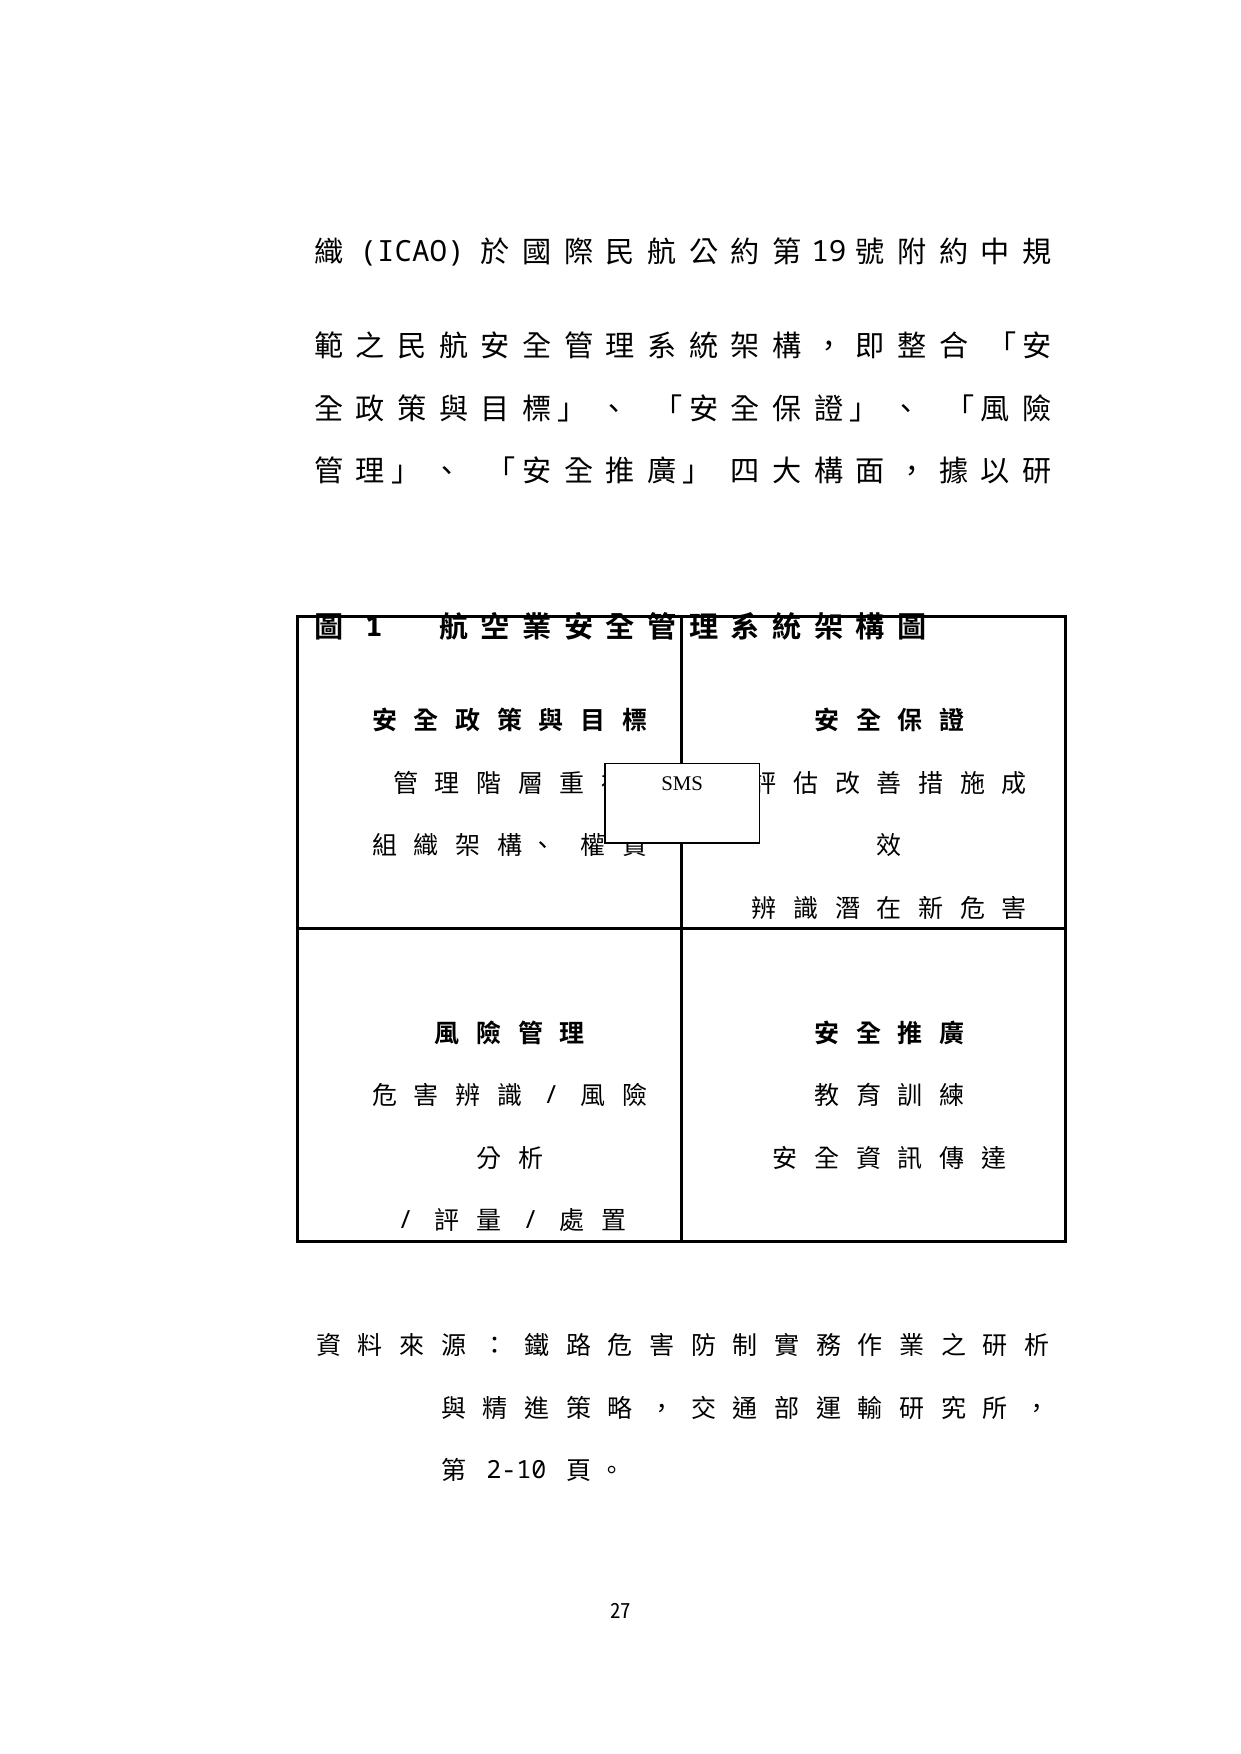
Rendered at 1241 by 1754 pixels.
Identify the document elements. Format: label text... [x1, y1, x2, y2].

table_cell 安全推廣 教育訓練 安全資訊傳達 [683, 930, 1064, 1240]
text 圖1 航空業安全管理系統架構圖 [283, 552, 1058, 615]
text 資料來源：鐵路危害防制實務作業之研析與精進策略，交通部運輸研究所，第2-10頁。 [279, 1302, 1058, 1490]
text 1.航空業界1980年代發現，僅靠改善設備與程序來解決技術及人為因素已不足以確保安全，因大部分技術與人為因素背後之遠因均與組織及文化有關。為充分解決組織因素問題並整合過去安全管理機制，航空業界發展安全管理系統，按國際民航組織(ICAO)於國際民航公約第19號附約中規範之民航安全管理系統架構，即整合「安全政策與目標」、「安全保證」、「風險管理」、「安全推廣」四大構面，據以研擬相關機制與作法(詳圖1)。 [271, 177, 1058, 490]
table_header 安全保證 評估改善措施成效 辨識潛在新危害 [683, 618, 1064, 927]
table_header 安全政策與目標 管理階層重視 組織架構、權責 [299, 618, 680, 927]
table_cell 風險管理 危害辨識/風險分析 /評量/處置 [299, 930, 680, 1240]
